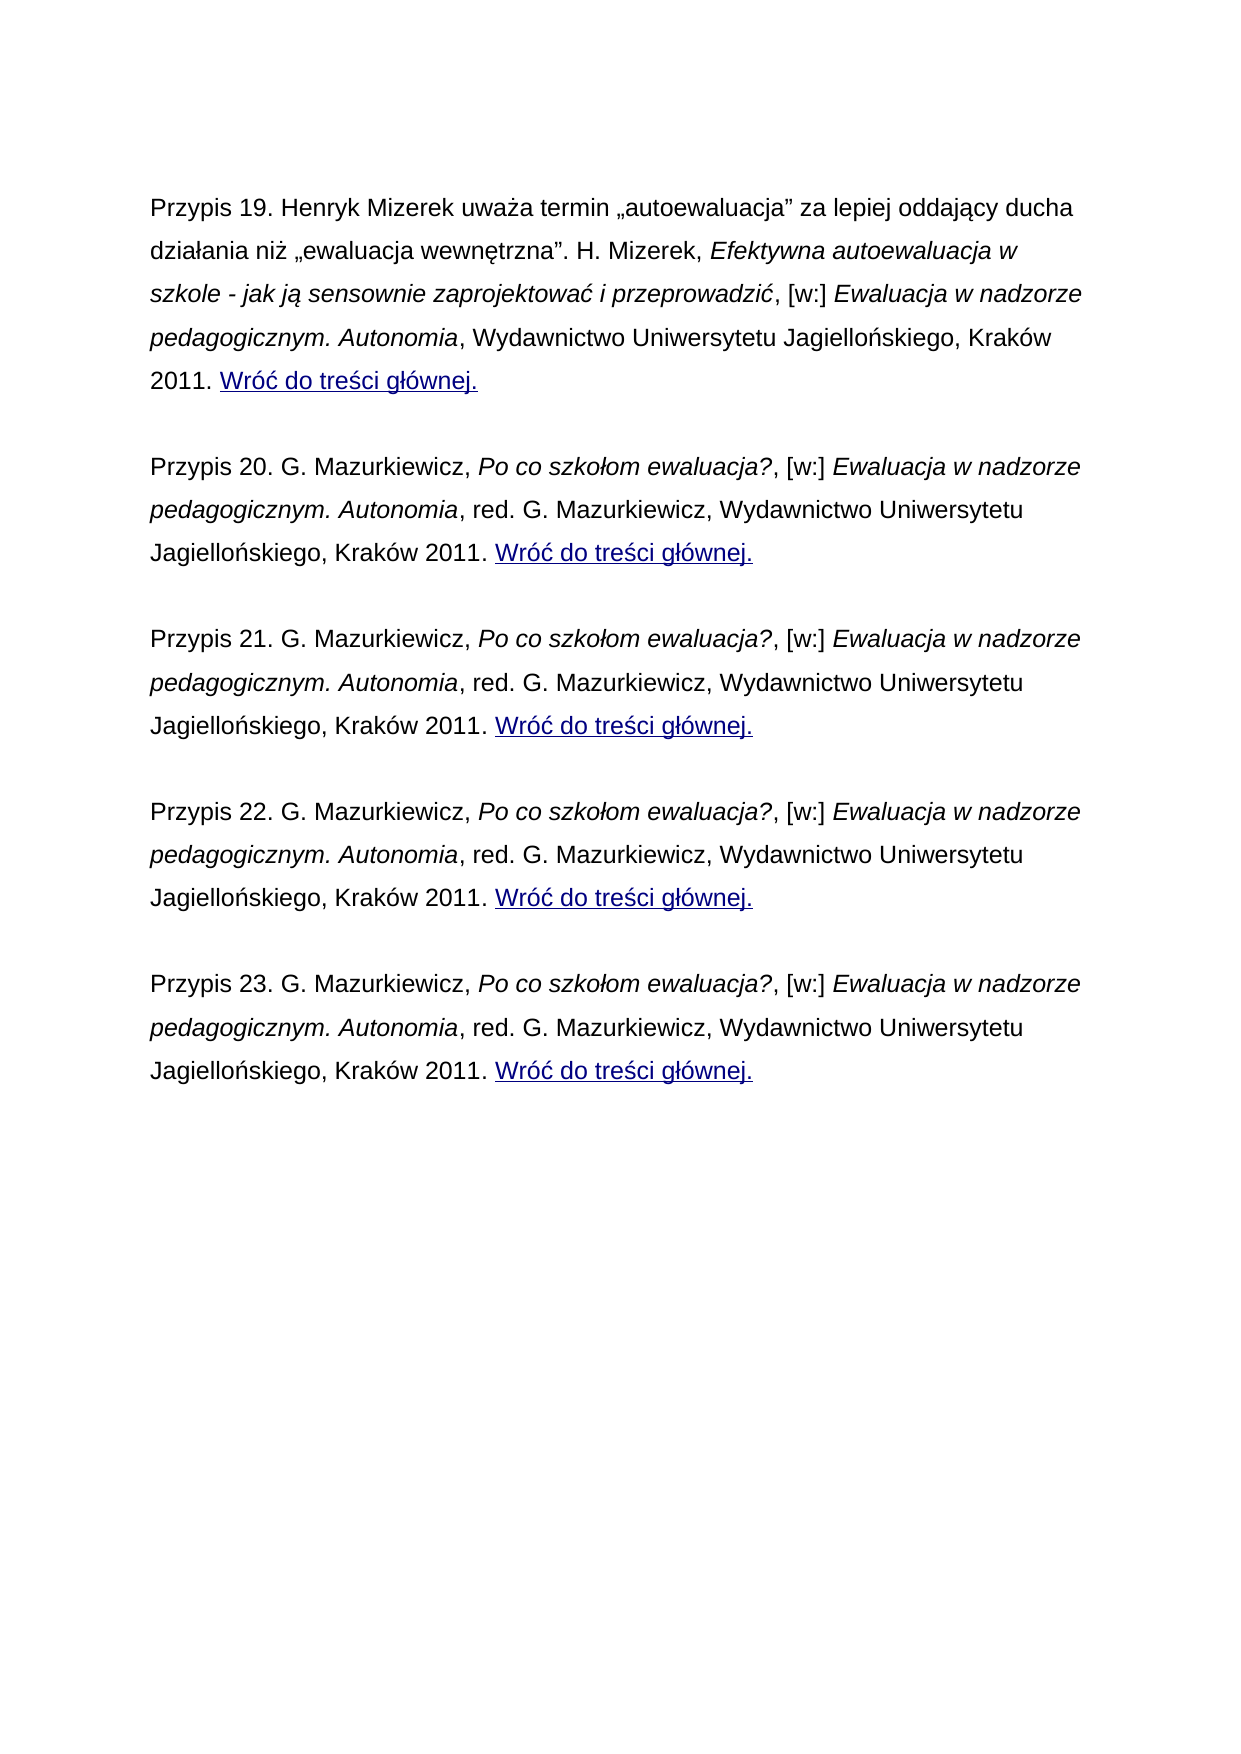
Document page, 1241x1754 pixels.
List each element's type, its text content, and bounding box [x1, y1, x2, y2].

text Przypis 21. G. Mazurkiewicz, Po co szkołom ewaluacja?, [w:] Ewaluacja w nadzorze pedagogicznym. Autonomia, red. G. Mazurkiewicz, Wydawnictwo Uniwersytetu Jagiellońskiego, Kraków 2011. Wróć do treści głównej. [150, 624, 1090, 739]
text Przypis 19. Henryk Mizerek uważa termin „autoewaluacja” za lepiej oddający ducha działania niż „ewaluacja wewnętrzna”. H. Mizerek, Efektywna autoewaluacja w szkole - jak ją sensownie zaprojektować i przeprowadzić, [w:] Ewaluacja w nadzorze pedagogicznym. Autonomia, Wydawnictwo Uniwersytetu Jagiellońskiego, Kraków 2011. Wróć do treści głównej. [150, 193, 1090, 394]
text Przypis 22. G. Mazurkiewicz, Po co szkołom ewaluacja?, [w:] Ewaluacja w nadzorze pedagogicznym. Autonomia, red. G. Mazurkiewicz, Wydawnictwo Uniwersytetu Jagiellońskiego, Kraków 2011. Wróć do treści głównej. [150, 797, 1090, 912]
text Przypis 23. G. Mazurkiewicz, Po co szkołom ewaluacja?, [w:] Ewaluacja w nadzorze pedagogicznym. Autonomia, red. G. Mazurkiewicz, Wydawnictwo Uniwersytetu Jagiellońskiego, Kraków 2011. Wróć do treści głównej. [150, 969, 1090, 1084]
text Przypis 20. G. Mazurkiewicz, Po co szkołom ewaluacja?, [w:] Ewaluacja w nadzorze pedagogicznym. Autonomia, red. G. Mazurkiewicz, Wydawnictwo Uniwersytetu Jagiellońskiego, Kraków 2011. Wróć do treści głównej. [150, 452, 1090, 567]
